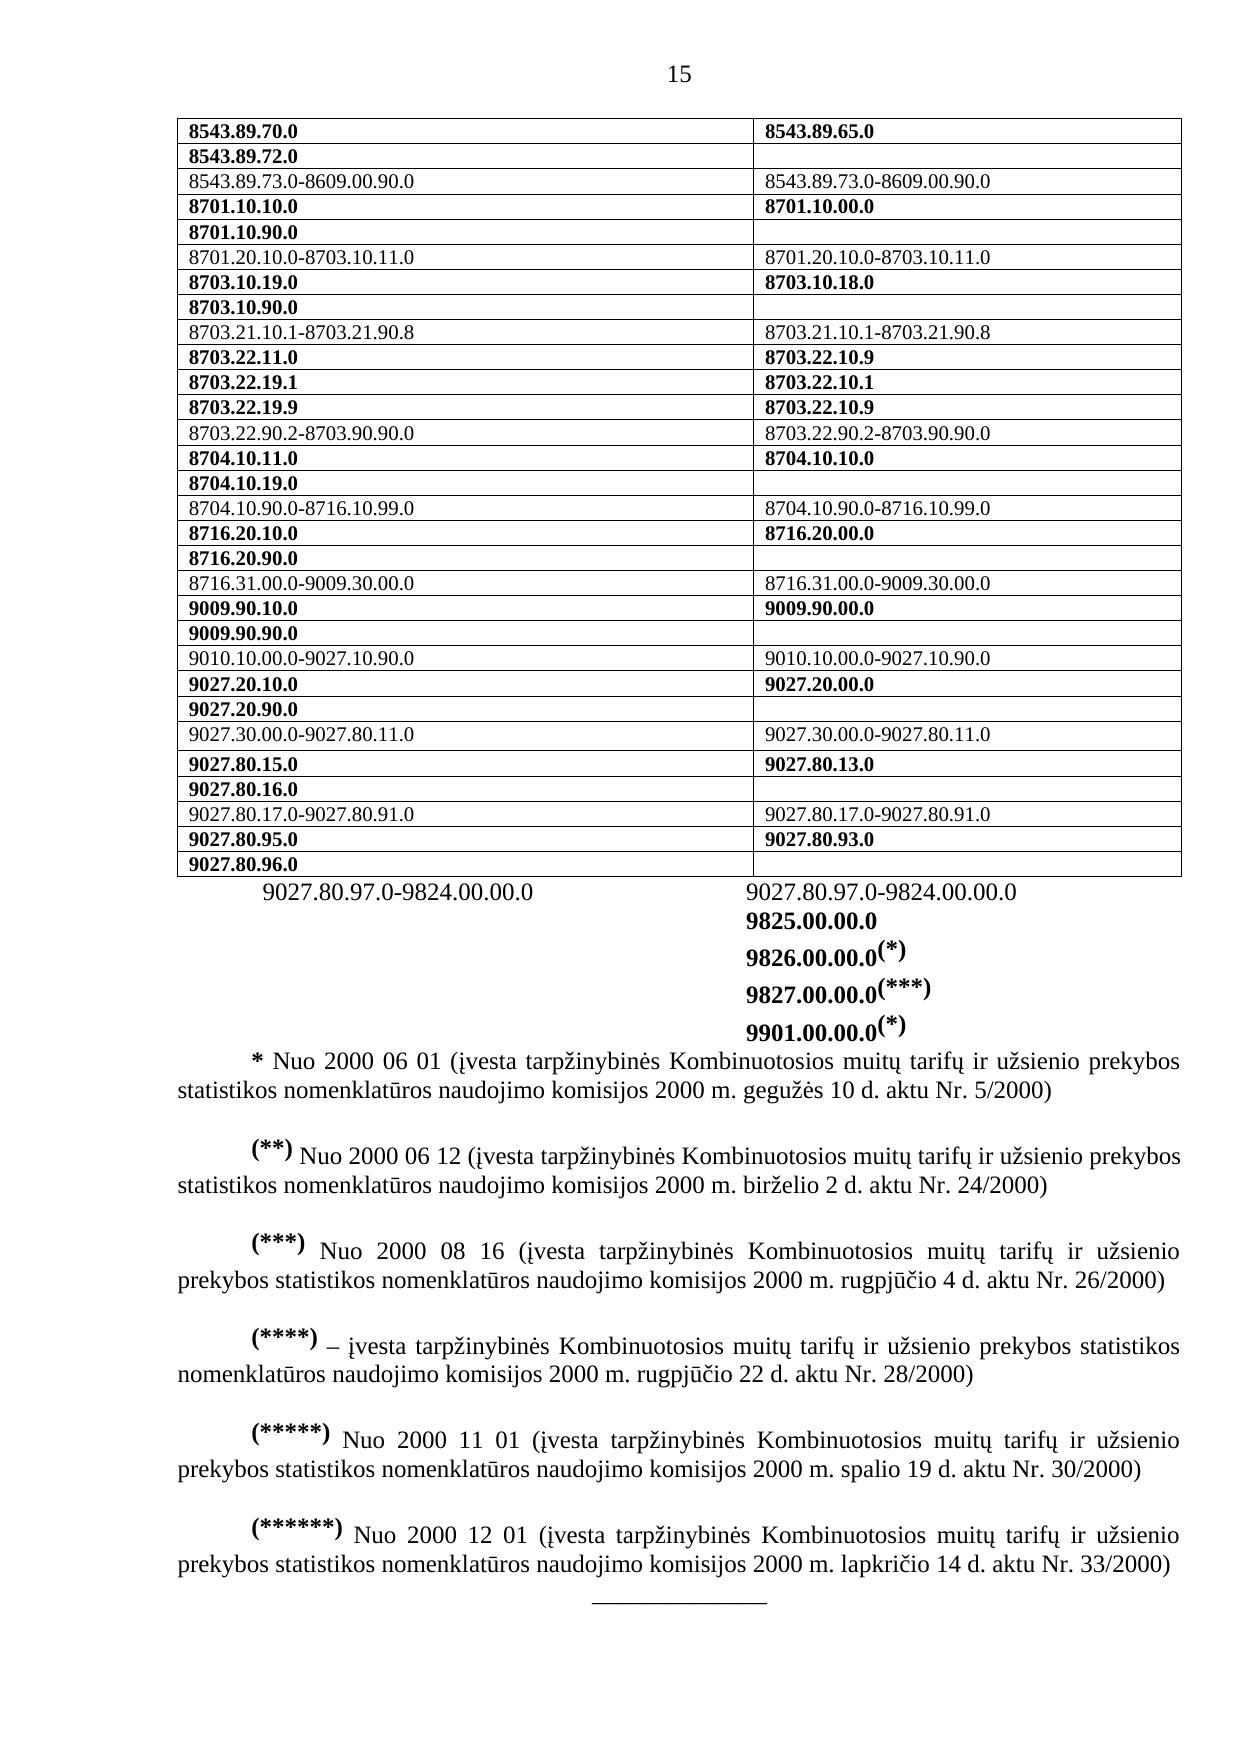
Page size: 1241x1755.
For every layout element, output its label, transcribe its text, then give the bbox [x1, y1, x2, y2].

table_cell 9010.10.00.0-9027.10.90.0 [754, 646, 1181, 670]
text (*****) Nuo 2000 11 01 (įvesta tarpžinybinės Kombinuotosios muitų tarifų ir užsienio prekybos statistikos nomenklatūros naudojimo komisijos 2000 m. spalio 19 d. aktu Nr. 30/2000) [177, 1417, 1181, 1483]
table_cell [1182, 419, 1192, 444]
table_cell [1182, 118, 1192, 143]
table_cell [1182, 750, 1192, 776]
table_cell 8703.22.10.9 [754, 395, 1181, 419]
table_cell 8704.10.19.0 [178, 471, 753, 495]
table_cell 8716.31.00.0-9009.30.00.0 [178, 571, 753, 595]
table_cell [754, 777, 1181, 801]
table_cell [1182, 244, 1192, 269]
table_cell [1181, 876, 1192, 906]
table_cell [1182, 570, 1192, 595]
table_cell [1182, 545, 1192, 570]
table_cell [754, 852, 1181, 876]
table_cell [177, 935, 734, 972]
table_cell [754, 295, 1181, 319]
table_cell 9027.80.17.0-9027.80.91.0 [178, 802, 753, 826]
table_cell [1182, 168, 1192, 193]
table_cell [1181, 1009, 1192, 1046]
table_cell 9027.80.97.0-9824.00.00.0 [735, 877, 1181, 906]
table_cell 9027.20.10.0 [178, 671, 753, 696]
table_cell [1182, 294, 1192, 319]
table_cell 8703.22.11.0 [178, 345, 753, 369]
table_cell [1182, 219, 1192, 244]
table_cell [177, 1009, 734, 1046]
table_cell [177, 972, 734, 1009]
table_cell 8716.31.00.0-9009.30.00.0 [754, 571, 1181, 595]
table_cell 9027.30.00.0-9027.80.11.0 [754, 722, 1181, 750]
table_cell [1182, 445, 1192, 469]
table_cell 8716.20.10.0 [178, 521, 753, 545]
table_cell 8543.89.65.0 [754, 119, 1181, 143]
table_cell [1182, 826, 1192, 851]
text ______________ [177, 1578, 1181, 1607]
table_cell 8704.10.10.0 [754, 446, 1181, 469]
table_cell 8703.10.19.0 [178, 270, 753, 294]
table_cell [1182, 369, 1192, 394]
table_cell [1182, 595, 1192, 620]
table_cell [1182, 696, 1192, 721]
table_cell 8701.20.10.0-8703.10.11.0 [178, 245, 753, 269]
table_cell 8704.10.90.0-8716.10.99.0 [178, 496, 753, 520]
table_cell 9827.00.00.0(***) [735, 972, 1181, 1009]
table_cell 8703.21.10.1-8703.21.90.8 [754, 320, 1181, 344]
table_cell [754, 697, 1181, 721]
table_cell 9009.90.90.0 [178, 621, 753, 645]
table_cell 9826.00.00.0(*) [735, 935, 1181, 972]
table_cell 9027.30.00.0-9027.80.11.0 [178, 722, 753, 750]
table_cell 8701.10.90.0 [178, 220, 753, 244]
table_cell [177, 906, 734, 934]
table_cell [1182, 721, 1192, 750]
table_cell 8701.10.10.0 [178, 195, 753, 218]
table_cell [1182, 143, 1192, 168]
table_cell [1182, 470, 1192, 495]
text (***) Nuo 2000 08 16 (įvesta tarpžinybinės Kombinuotosios muitų tarifų ir užsienio prekybos statistikos nomenklatūros naudojimo komisijos 2000 m. rugpjūčio 4 d. aktu Nr. 26/2000) [177, 1227, 1181, 1293]
table_cell [1182, 394, 1192, 419]
table_cell 8543.89.70.0 [178, 119, 753, 143]
table_cell 8701.20.10.0-8703.10.11.0 [754, 245, 1181, 269]
table_cell [1182, 520, 1192, 545]
table_cell 8703.22.19.9 [178, 395, 753, 419]
table_cell 9010.10.00.0-9027.10.90.0 [178, 646, 753, 670]
table_cell [754, 144, 1181, 168]
table_cell 8704.10.11.0 [178, 446, 753, 469]
table_cell 9027.80.96.0 [178, 852, 753, 876]
table_cell 9027.80.15.0 [178, 751, 753, 776]
table_cell [1182, 801, 1192, 826]
table_cell [1182, 319, 1192, 344]
table_cell 8703.22.19.1 [178, 370, 753, 394]
table_cell 9027.80.16.0 [178, 777, 753, 801]
table_cell [754, 220, 1181, 244]
table_cell [1181, 972, 1192, 1009]
table_cell 8703.22.10.1 [754, 370, 1181, 394]
table_cell [1182, 269, 1192, 294]
table_cell 8543.89.73.0-8609.00.90.0 [178, 169, 753, 193]
table_cell 9009.90.10.0 [178, 596, 753, 620]
table_cell 8703.21.10.1-8703.21.90.8 [178, 320, 753, 344]
table_cell 9901.00.00.0(*) [735, 1009, 1181, 1046]
table_cell [1182, 194, 1192, 218]
table_cell 8703.10.18.0 [754, 270, 1181, 294]
table_cell [754, 546, 1181, 570]
table_cell 8716.20.00.0 [754, 521, 1181, 545]
table_cell 8543.89.73.0-8609.00.90.0 [754, 169, 1181, 193]
table_cell 9027.20.00.0 [754, 671, 1181, 696]
table_cell 8543.89.72.0 [178, 144, 753, 168]
text * Nuo 2000 06 01 (įvesta tarpžinybinės Kombinuotosios muitų tarifų ir užsienio prekybos statistikos nomenklatūros naudojimo komisijos 2000 m. gegužės 10 d. aktu Nr. 5/2000) [177, 1046, 1181, 1104]
table_cell [1182, 776, 1192, 801]
table_cell [1182, 670, 1192, 696]
text (******) Nuo 2000 12 01 (įvesta tarpžinybinės Kombinuotosios muitų tarifų ir užsienio prekybos statistikos nomenklatūros naudojimo komisijos 2000 m. lapkričio 14 d. aktu Nr. 33/2000) [177, 1512, 1181, 1578]
table_cell 9027.80.13.0 [754, 751, 1181, 776]
table_cell [1182, 495, 1192, 520]
table_cell [1182, 851, 1192, 876]
text (****) – įvesta tarpžinybinės Kombinuotosios muitų tarifų ir užsienio prekybos statistikos nomenklatūros naudojimo komisijos 2000 m. rugpjūčio 22 d. aktu Nr. 28/2000) [177, 1322, 1181, 1388]
table_cell 9027.80.93.0 [754, 827, 1181, 851]
table_cell [1181, 906, 1192, 934]
table_cell 9825.00.00.0 [735, 906, 1181, 934]
table_cell [1182, 344, 1192, 369]
table_cell [1182, 645, 1192, 670]
table_cell [1182, 620, 1192, 645]
table_cell [754, 471, 1181, 495]
table_cell 9027.80.97.0-9824.00.00.0 [177, 877, 734, 906]
table_cell 8716.20.90.0 [178, 546, 753, 570]
table_cell 9027.80.95.0 [178, 827, 753, 851]
table_cell 8703.22.90.2-8703.90.90.0 [178, 420, 753, 444]
table_cell 8703.10.90.0 [178, 295, 753, 319]
table_cell 8704.10.90.0-8716.10.99.0 [754, 496, 1181, 520]
text (**) Nuo 2000 06 12 (įvesta tarpžinybinės Kombinuotosios muitų tarifų ir užsienio prekybos statistikos nomenklatūros naudojimo komisijos 2000 m. birželio 2 d. aktu Nr. 24/2000) [177, 1133, 1181, 1199]
table_cell 8701.10.00.0 [754, 195, 1181, 218]
table_cell 9027.20.90.0 [178, 697, 753, 721]
table_cell 9009.90.00.0 [754, 596, 1181, 620]
table_cell [1181, 935, 1192, 972]
table_cell 8703.22.90.2-8703.90.90.0 [754, 420, 1181, 444]
table_cell 9027.80.17.0-9027.80.91.0 [754, 802, 1181, 826]
table_cell 8703.22.10.9 [754, 345, 1181, 369]
table_cell [754, 621, 1181, 645]
